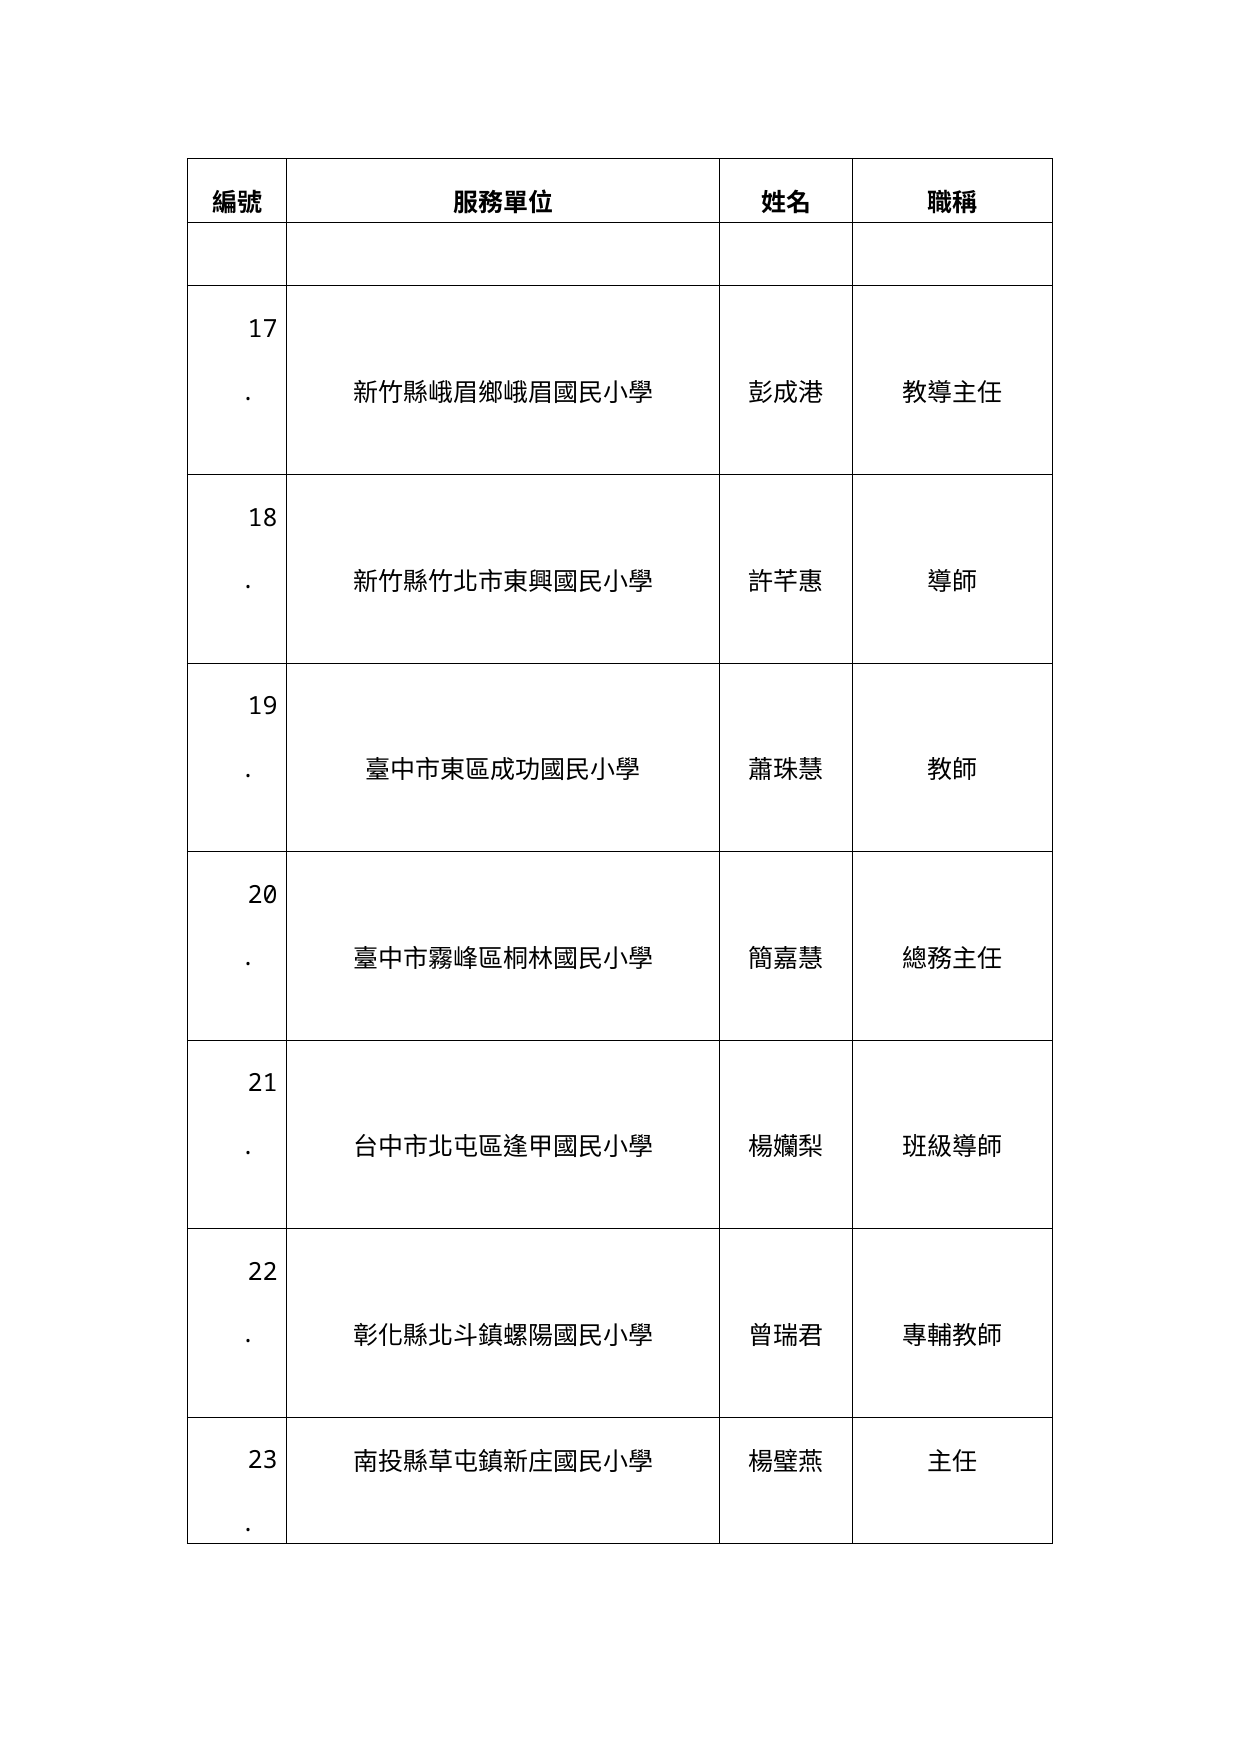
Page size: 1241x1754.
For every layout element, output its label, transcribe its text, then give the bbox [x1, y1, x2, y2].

table_header 姓名 [720, 159, 852, 222]
table_cell [188, 223, 286, 285]
table_cell 新竹縣竹北市東興國民小學 [287, 475, 719, 662]
table_cell 簡嘉慧 [720, 852, 852, 1039]
table_cell 台中市北屯區逢甲國民小學 [287, 1041, 719, 1228]
table_cell [188, 1418, 286, 1543]
table_cell 班級導師 [853, 1041, 1052, 1228]
table_cell 教師 [853, 664, 1052, 851]
table_cell 臺中市東區成功國民小學 [287, 664, 719, 851]
table_cell 主任 [853, 1418, 1052, 1543]
table_cell 臺中市霧峰區桐林國民小學 [287, 852, 719, 1039]
table_cell 蕭珠慧 [720, 664, 852, 851]
table_cell 曾瑞君 [720, 1229, 852, 1417]
table_cell [188, 286, 286, 474]
table_cell [188, 475, 286, 662]
table_cell [720, 223, 852, 285]
table_header 服務單位 [287, 159, 719, 222]
table_cell 教導主任 [853, 286, 1052, 474]
table_header 職稱 [853, 159, 1052, 222]
table_cell 彭成港 [720, 286, 852, 474]
table_cell 許芊惠 [720, 475, 852, 662]
table_cell [188, 1229, 286, 1417]
table_cell [287, 223, 719, 285]
table_cell 專輔教師 [853, 1229, 1052, 1417]
table_header 編號 [188, 159, 286, 222]
table_cell 導師 [853, 475, 1052, 662]
table_cell 彰化縣北斗鎮螺陽國民小學 [287, 1229, 719, 1417]
table_cell 總務主任 [853, 852, 1052, 1039]
table_cell 楊孏梨 [720, 1041, 852, 1228]
table_cell 南投縣草屯鎮新庄國民小學 [287, 1418, 719, 1543]
table_cell 楊璧燕 [720, 1418, 852, 1543]
table_cell [188, 852, 286, 1039]
table_cell [188, 1041, 286, 1228]
table_cell [853, 223, 1052, 285]
table_cell 新竹縣峨眉鄉峨眉國民小學 [287, 286, 719, 474]
table_cell [188, 664, 286, 851]
